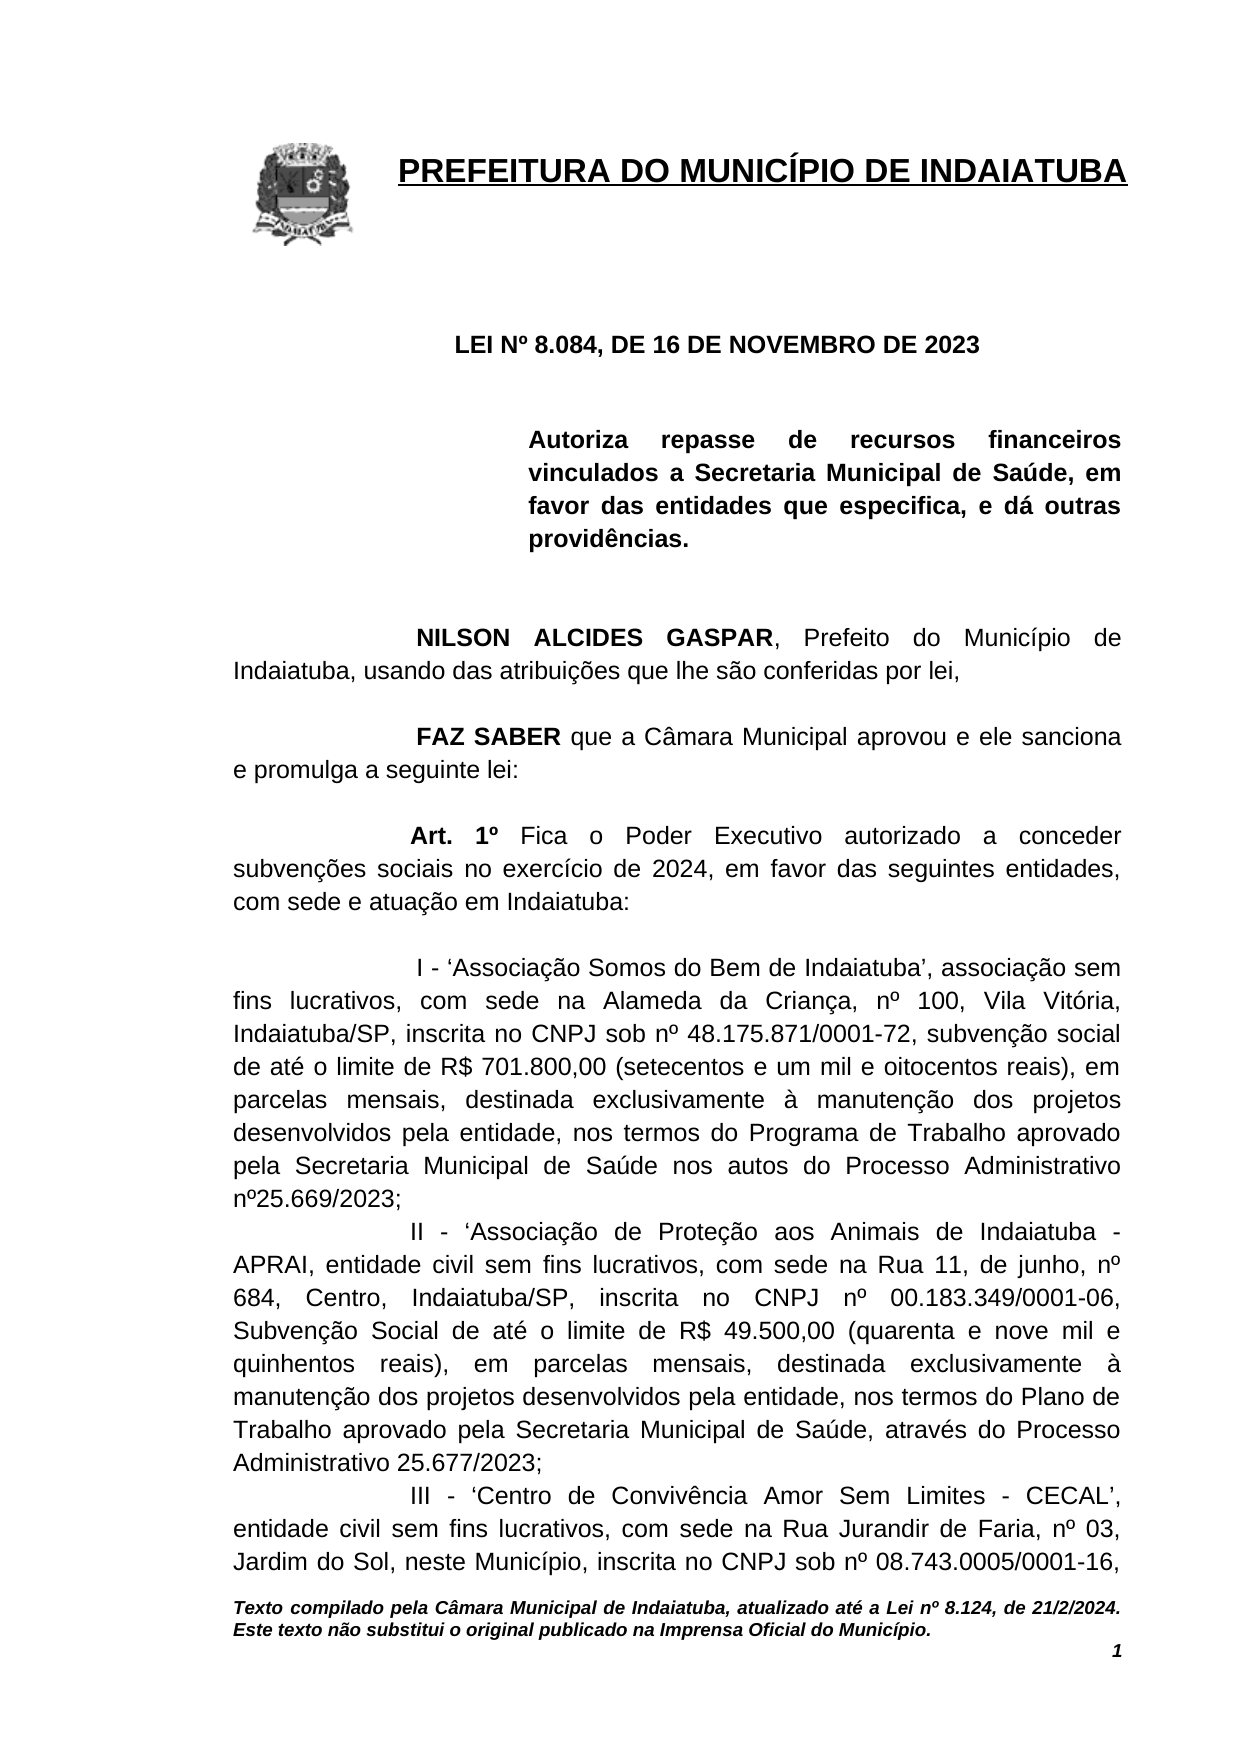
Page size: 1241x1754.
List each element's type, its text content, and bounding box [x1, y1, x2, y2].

text NILSON ALCIDES GASPAR, Prefeito do Município de Indaiatuba, usando das atribuições que lhe são conferidas por lei, [233, 623, 1122, 684]
text LEI Nº 8.084, DE 16 DE NOVEMBRO DE 2023 [233, 330, 1122, 359]
text III - ‘Centro de Convivência Amor Sem Limites - CECAL’, entidade civil sem fins lucrativos, com sede na Rua Jurandir de Faria, nº 03, Jardim do Sol, neste Município, inscrita no CNPJ sob nº 08.743.0005/0001-16, [233, 1481, 1122, 1576]
text I - ‘Associação Somos do Bem de Indaiatuba’, associação sem fins lucrativos, com sede na Alameda da Criança, nº 100, Vila Vitória, Indaiatuba/SP, inscrita no CNPJ sob nº 48.175.871/0001-72, subvenção social de até o limite de R$ 701.800,00 (setecentos e um mil e oitocentos reais), em parcelas mensais, destinada exclusivamente à manutenção dos projetos desenvolvidos pela entidade, nos termos do Programa de Trabalho aprovado pela Secretaria Municipal de Saúde nos autos do Processo Administrativo nº25.669/2023; [233, 953, 1122, 1213]
text FAZ SABER que a Câmara Municipal aprovou e ele sanciona e promulga a seguinte lei: [233, 722, 1122, 784]
text II - ‘Associação de Proteção aos Animais de Indaiatuba - APRAI, entidade civil sem fins lucrativos, com sede na Rua 11, de junho, nº 684, Centro, Indaiatuba/SP, inscrita no CNPJ nº 00.183.349/0001-06, Subvenção Social de até o limite de R$ 49.500,00 (quarenta e nove mil e quinhentos reais), em parcelas mensais, destinada exclusivamente à manutenção dos projetos desenvolvidos pela entidade, nos termos do Plano de Trabalho aprovado pela Secretaria Municipal de Saúde, através do Processo Administrativo 25.677/2023; [233, 1217, 1122, 1477]
text Art. 1º Fica o Poder Executivo autorizado a conceder subvenções sociais no exercício de 2024, em favor das seguintes entidades, com sede e atuação em Indaiatuba: [233, 821, 1122, 916]
text Autoriza repasse de recursos financeiros vinculados a Secretaria Municipal de Saúde, em favor das entidades que especifica, e dá outras providências. [528, 425, 1122, 552]
